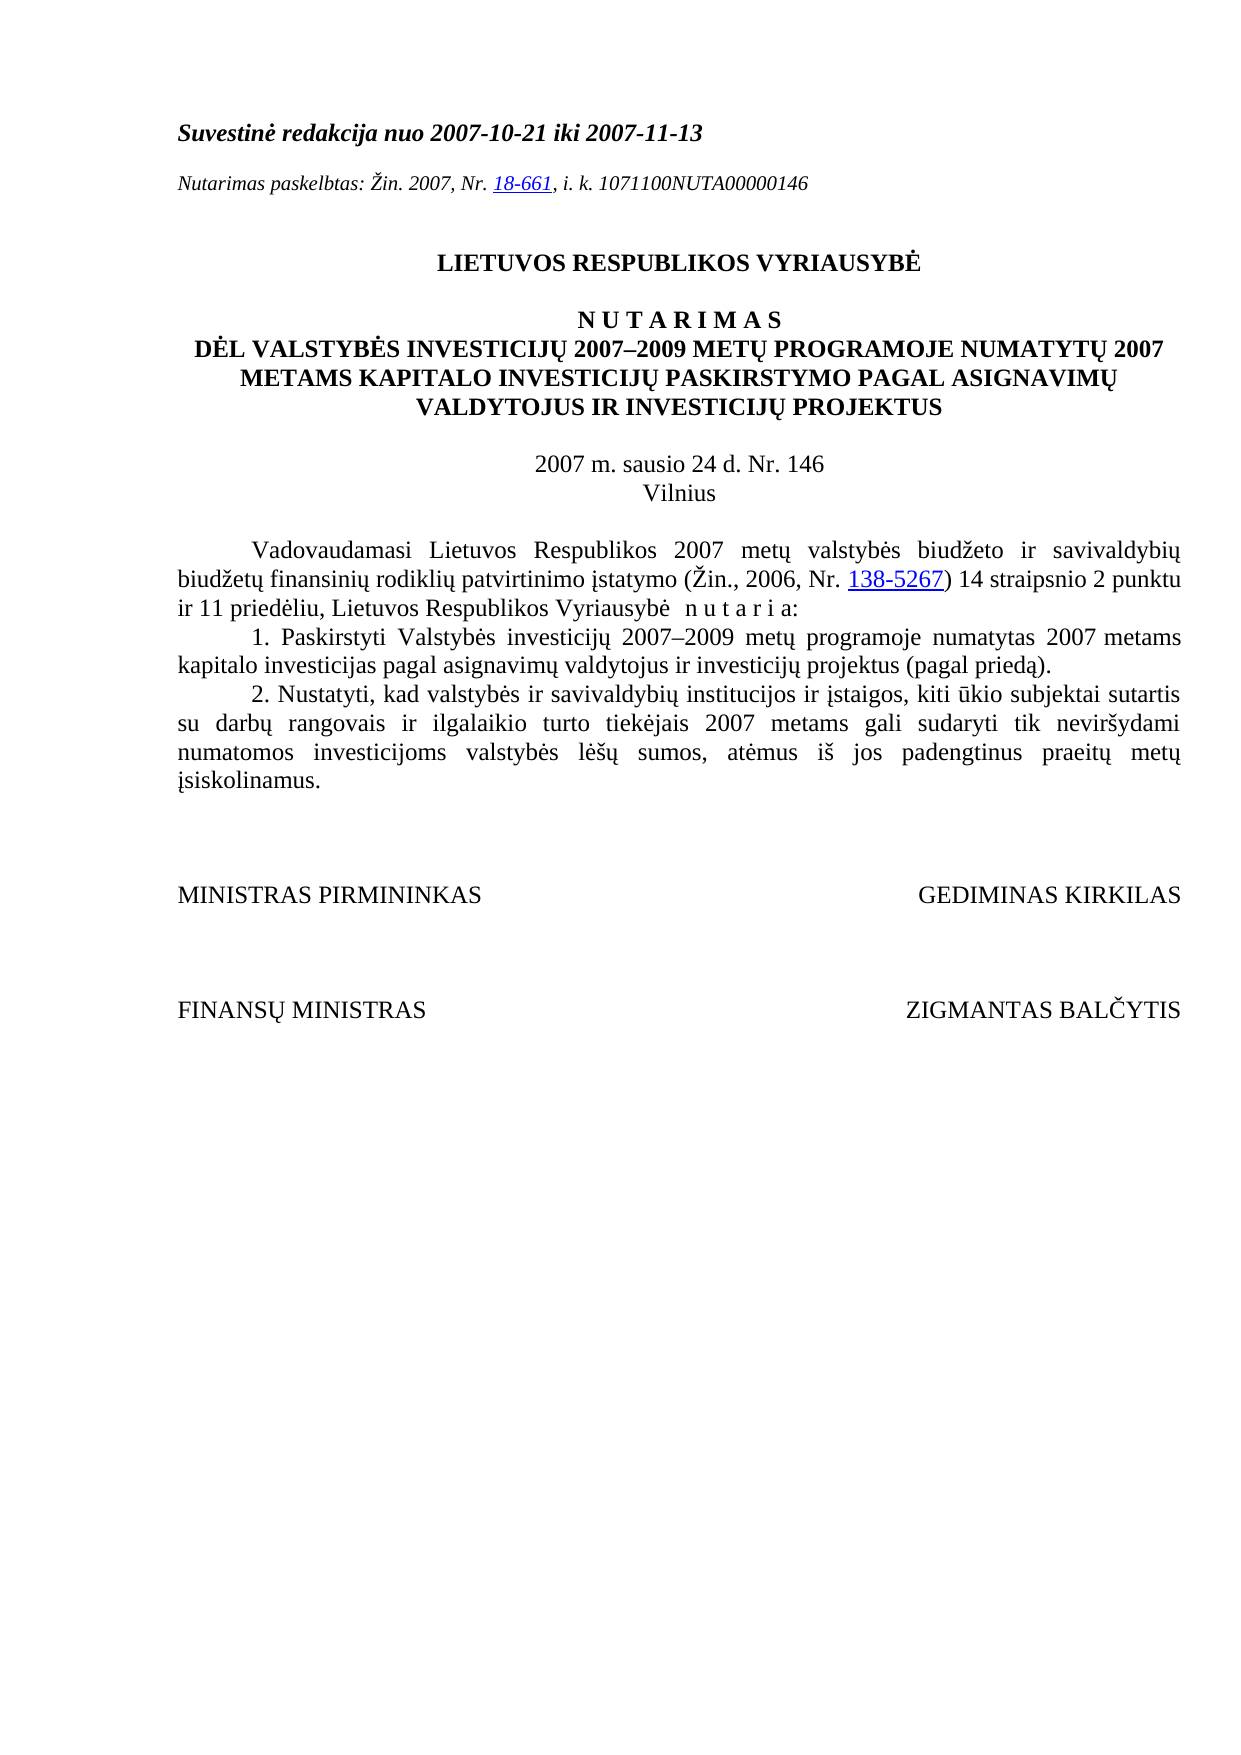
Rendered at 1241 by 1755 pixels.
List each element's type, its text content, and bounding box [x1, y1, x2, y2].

text N U T A R I M A S [177, 305, 1181, 334]
text 2. Nustatyti, kad valstybės ir savivaldybių institucijos ir įstaigos, kiti ūkio subjektai sutartis su darbų rangovais ir ilgalaikio turto tiekėjais 2007 metams gali sudaryti tik neviršydami numatomos investicijoms valstybės lėšų sumos, atėmus iš jos padengtinus praeitų metų įsiskolinamus. [177, 679, 1181, 794]
text 1. Paskirstyti Valstybės investicijų 2007–2009 metų programoje numatytas 2007 metams kapitalo investicijas pagal asignavimų valdytojus ir investicijų projektus (pagal priedą). [177, 622, 1181, 679]
text DĖL VALSTYBĖS INVESTICIJŲ 2007–2009 METŲ PROGRAMOJE NUMATYTŲ 2007 METAMS KAPITALO INVESTICIJŲ PASKIRSTYMO PAGAL ASIGNAVIMŲ VALDYTOJUS IR INVESTICIJŲ PROJEKTUS [177, 334, 1181, 420]
text 2007 m. sausio 24 d. Nr. 146 [177, 449, 1181, 478]
text Vadovaudamasi Lietuvos Respublikos 2007 metų valstybės biudžeto ir savivaldybių biudžetų finansinių rodiklių patvirtinimo įstatymo (Žin., 2006, Nr. 138-5267) 14 straipsnio 2 punktu ir 11 priedėliu, Lietuvos Respublikos Vyriausybė nutaria: [177, 535, 1181, 622]
text Suvestinė redakcija nuo 2007-10-21 iki 2007-11-13 [177, 118, 1181, 147]
text LIETUVOS RESPUBLIKOS VYRIAUSYBĖ [177, 248, 1181, 277]
text Ministras Pirmininkas Gediminas Kirkilas [177, 880, 1181, 909]
text Vilnius [177, 478, 1181, 507]
text Finansų ministras Zigmantas Balčytis [177, 995, 1181, 1024]
text Nutarimas paskelbtas: Žin. 2007, Nr. 18-661, i. k. 1071100NUTA00000146 [177, 171, 1181, 195]
